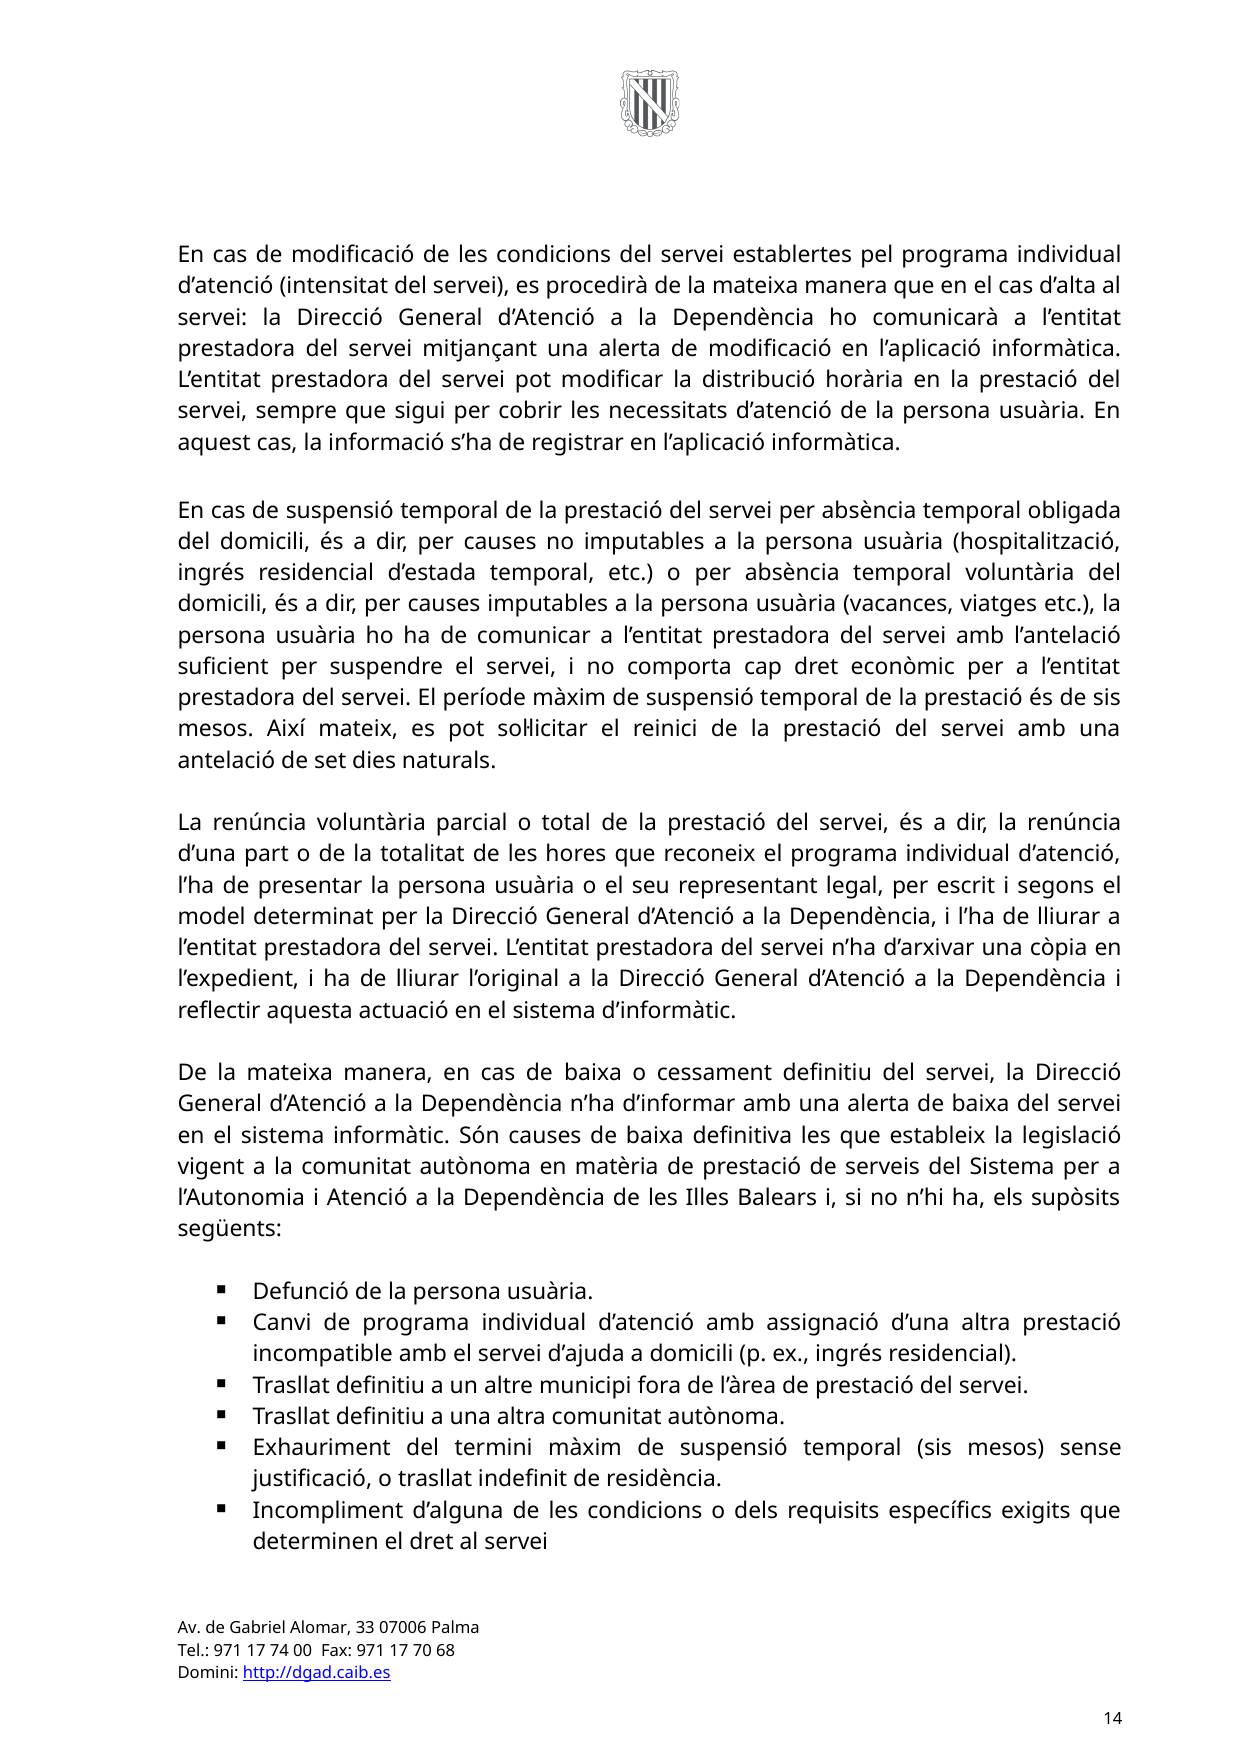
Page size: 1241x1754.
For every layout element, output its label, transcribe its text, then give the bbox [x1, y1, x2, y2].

picture [620, 70, 680, 137]
list Exhauriment del termini màxim de suspensió temporal (sis mesos) sense justificació, o trasllat indefinit de residència. [215, 1431, 1122, 1494]
list Defunció de la persona usuària. [215, 1275, 1122, 1306]
list Incompliment d’alguna de les condicions o dels requisits específics exigits que determinen el dret al servei [215, 1494, 1122, 1556]
list Canvi de programa individual d’atenció amb assignació d’una altra prestació incompatible amb el servei d’ajuda a domicili (p. ex., ingrés residencial). [215, 1306, 1122, 1369]
text De la mateixa manera, en cas de baixa o cessament definitiu del servei, la Direcció General d’Atenció a la Dependència n’ha d’informar amb una alerta de baixa del servei en el sistema informàtic. Són causes de baixa definitiva les que estableix la legislació vigent a la comunitat autònoma en matèria de prestació de serveis del Sistema per a l’Autonomia i Atenció a la Dependència de les Illes Balears i, si no n’hi ha, els supòsits següents: [177, 1056, 1122, 1244]
text En cas de suspensió temporal de la prestació del servei per absència temporal obligada del domicili, és a dir, per causes no imputables a la persona usuària (hospitalització, ingrés residencial d’estada temporal, etc.) o per absència temporal voluntària del domicili, és a dir, per causes imputables a la persona usuària (vacances, viatges etc.), la persona usuària ho ha de comunicar a l’entitat prestadora del servei amb l’antelació suficient per suspendre el servei, i no comporta cap dret econòmic per a l’entitat prestadora del servei. El període màxim de suspensió temporal de la prestació és de sis mesos. Així mateix, es pot sol·licitar el reinici de la prestació del servei amb una antelació de set dies naturals. [177, 494, 1122, 775]
text La renúncia voluntària parcial o total de la prestació del servei, és a dir, la renúncia d’una part o de la totalitat de les hores que reconeix el programa individual d’atenció, l’ha de presentar la persona usuària o el seu representant legal, per escrit i segons el model determinat per la Direcció General d’Atenció a la Dependència, i l’ha de lliurar a l’entitat prestadora del servei. L’entitat prestadora del servei n’ha d’arxivar una còpia en l’expedient, i ha de lliurar l’original a la Direcció General d’Atenció a la Dependència i reflectir aquesta actuació en el sistema d’informàtic. [177, 806, 1122, 1025]
list Trasllat definitiu a una altra comunitat autònoma. [215, 1400, 1122, 1431]
list En cas de modificació de les condicions del servei establertes pel programa individual d’atenció (intensitat del servei), es procedirà de la mateixa manera que en el cas d’alta al servei: la Direcció General d’Atenció a la Dependència ho comunicarà a l’entitat prestadora del servei mitjançant una alerta de modificació en l’aplicació informàtica. L’entitat prestadora del servei pot modificar la distribució horària en la prestació del servei, sempre que sigui per cobrir les necessitats d’atenció de la persona usuària. En aquest cas, la informació s’ha de registrar en l’aplicació informàtica. [177, 238, 1122, 457]
list Trasllat definitiu a un altre municipi fora de l’àrea de prestació del servei. [215, 1369, 1122, 1400]
